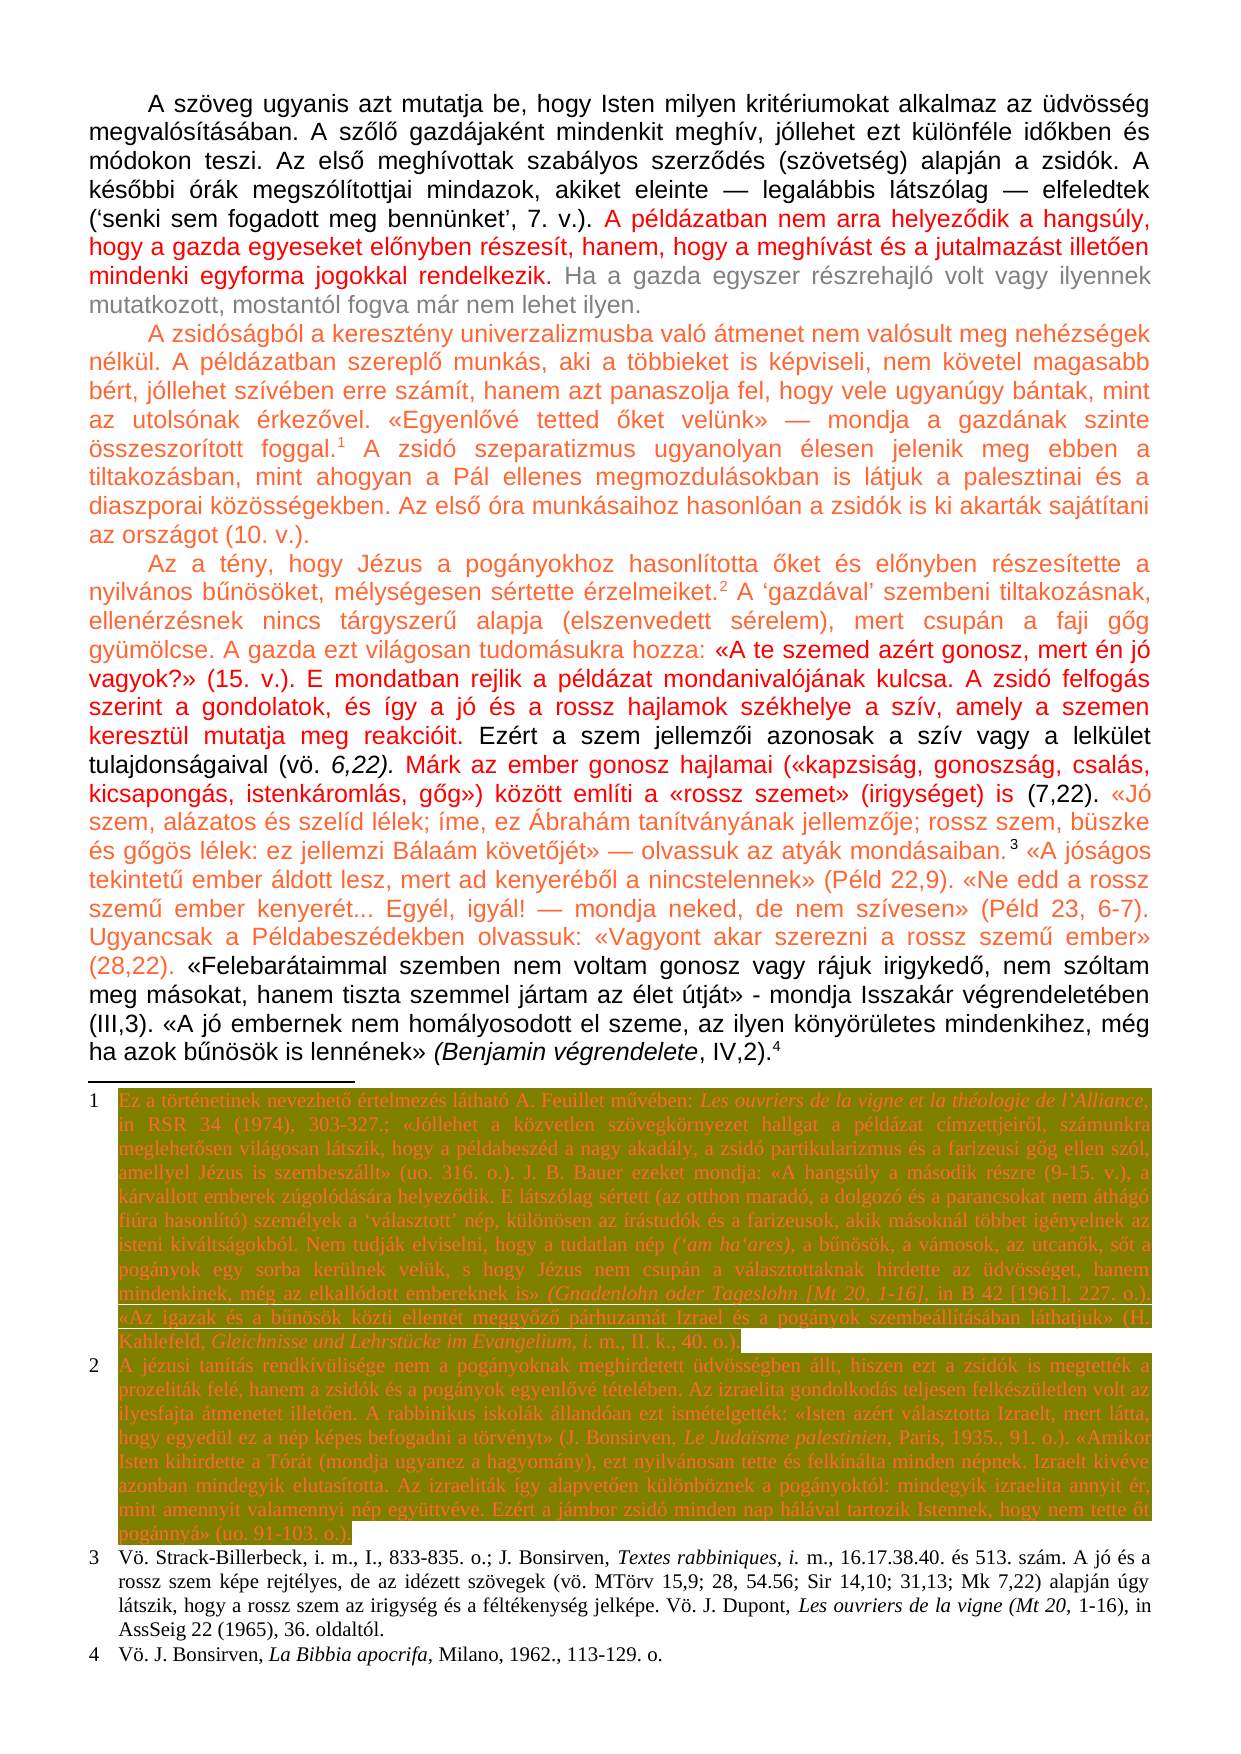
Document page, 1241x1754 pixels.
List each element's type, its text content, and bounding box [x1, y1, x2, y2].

text Az a tény, hogy Jézus a pogányokhoz hasonlította őket és előnyben részesítette a nyilvános bűnösöket, mélységesen sértette érzelmeiket. A ‘gazdával’ szembeni tiltakozásnak, ellenérzésnek nincs tárgyszerű alapja (elszenvedett sérelem), mert csupán a faji gőg gyümölcse. A gazda ezt világosan tudomásukra hozza: «A te szemed azért gonosz, mert én jó vagyok?» (15. v.). E mondatban rejlik a példázat mondanivalójának kulcsa. A zsidó felfogás szerint a gondolatok, és így a jó és a rossz hajlamok székhelye a szív, amely a szemen keresztül mutatja meg reakcióit. Ezért a szem jellemzői azonosak a szív vagy a lelkület tulajdonságaival (vö. 6,22). Márk az ember gonosz hajlamai («kapzsiság, gonoszság, csalás, kicsapongás, istenkáromlás, gőg») között említi a «rossz szemet» (irigységet) is (7,22). «Jó szem, alázatos és szelíd lélek; íme, ez Ábrahám tanítványának jellemzője; rossz szem, büszke és gőgös lélek: ez jellemzi Bálaám követőjét» — olvassuk az atyák mondásaiban. «A jóságos tekintetű ember áldott lesz, mert ad kenyeréből a nincstelennek» (Péld 22,9). «Ne edd a rossz szemű ember kenyerét... Egyél, igyál! — mondja neked, de nem szívesen» (Péld 23, 6-7). Ugyancsak a Példabeszédekben olvassuk: «Vagyont akar szerezni a rossz szemű ember» (28,22). «Felebarátaimmal szemben nem voltam gonosz vagy rájuk irigykedő, nem szóltam meg másokat, hanem tiszta szemmel jártam az élet útját» - mondja Isszakár végrendeletében (III,3). «A jó embernek nem homályosodott el szeme, az ilyen könyörületes mindenkihez, még ha azok bűnösök is lennének» (Benjamin végrendelete, IV,2). [88, 548, 1152, 1066]
text Vö. Strack-Billerbeck, i. m., I., 833-835. o.; J. Bonsirven, Textes rabbiniques, i. m., 16.17.38.40. és 513. szám. A jó és a rossz szem képe rejtélyes, de az idézett szövegek (vö. MTörv 15,9; 28, 54.56; Sir 14,10; 31,13; Mk 7,22) alapján úgy látszik, hogy a rossz szem az irigység és a féltékenység jelképe. Vö. J. Dupont, Les ouvriers de la vigne (Mt 20, 1-16), in AssSeig 22 (1965), 36. oldaltól. [88, 1545, 1152, 1641]
text A szöveg ugyanis azt mutatja be, hogy Isten milyen kritériumokat alkalmaz az üdvösség megvalósításában. A szőlő gazdájaként mindenkit meghív, jóllehet ezt különféle időkben és módokon teszi. Az első meghívottak szabályos szerződés (szövetség) alapján a zsidók. A későbbi órák megszólítottjai mindazok, akiket eleinte — legalábbis látszólag — elfeledtek (‘senki sem fogadott meg bennünket’, 7. v.). A példázatban nem arra helyeződik a hangsúly, hogy a gazda egyeseket előnyben részesít, hanem, hogy a meghívást és a jutalmazást illetően mindenki egyforma jogokkal rendelkezik. Ha a gazda egyszer részrehajló volt vagy ilyennek mutatkozott, mostantól fogva már nem lehet ilyen. [88, 88, 1152, 318]
text Vö. J. Bonsirven, La Bibbia apocrifa, Milano, 1962., 113-129. o. [88, 1641, 1152, 1665]
text Ez a történetinek nevezhető értelmezés látható A. Feuillet művében: Les ouvriers de la vigne et la théologie de l’Alliance, in RSR 34 (1974), 303-327.; «Jóllehet a közvetlen szövegkörnyezet hallgat a példázat címzettjeiről, számunkra meglehetősen világosan látszik, hogy a példabeszéd a nagy akadály, a zsidó partikularizmus és a farizeusi gőg ellen szól, amellyel Jézus is szembeszállt» (uo. 316. o.). J. B. Bauer ezeket mondja: «A hangsúly a második részre (9-15. v.), a kárvallott emberek zúgolódására helyeződik. E látszólag sértett (az otthon maradó, a dolgozó és a parancsokat nem áthágó fiúra hasonlító) személyek a ‘választott’ nép, különösen az írástudók és a farizeusok, akik másoknál többet igényelnek az isteni kiváltságokból. Nem tudják elviselni, hogy a tudatlan nép (‘am ha‘ares), a bűnösök, a vámosok, az utcanők, sőt a pogányok egy sorba kerülnek velük, s hogy Jézus nem csupán a választottaknak hirdette az üdvösséget, hanem mindenkinek, még az elkallódott embereknek is» (Gnadenlohn oder Tageslohn [Mt 20, 1-16], in B 42 [1961], 227. o.). «Az igazak és a bűnösök közti ellentét meggyőző párhuzamát Izrael és a pogányok szembeállításában láthatjuk» (H. Kahlefeld, Gleichnisse und Lehrstücke im Evangelium, i. m., II. k., 40. o.). [88, 1088, 1152, 1353]
text A zsidóságból a keresztény univerzalizmusba való átmenet nem valósult meg nehézségek nélkül. A példázatban szereplő munkás, aki a többieket is képviseli, nem követel magasabb bért, jóllehet szívében erre számít, hanem azt panaszolja fel, hogy vele ugyanúgy bántak, mint az utolsónak érkezővel. «Egyenlővé tetted őket velünk» — mondja a gazdának szinte összeszorított foggal. A zsidó szeparatizmus ugyanolyan élesen jelenik meg ebben a tiltakozásban, mint ahogyan a Pál ellenes megmozdulásokban is látjuk a palesztinai és a diaszporai közösségekben. Az első óra munkásaihoz hasonlóan a zsidók is ki akarták sajátítani az országot (10. v.). [88, 318, 1152, 548]
text A jézusi tanítás rendkívülisége nem a pogányoknak meghirdetett üdvösségben állt, hiszen ezt a zsidók is megtették a prozeliták felé, hanem a zsidók és a pogányok egyenlővé tételében. Az izraelita gondolkodás teljesen felkészületlen volt az ilyesfajta átmenetet illetően. A rabbinikus iskolák állandóan ezt ismételgették: «Isten azért választotta Izraelt, mert látta, hogy egyedül ez a nép képes befogadni a törvényt» (J. Bonsirven, Le Judaïsme palestinien, Paris, 1935., 91. o.). «Amikor Isten kihirdette a Tórát (mondja ugyanez a hagyomány), ezt nyilvánosan tette és felkínálta minden népnek. Izraelt kivéve azonban mindegyik elutasította. Az izraeliták így alapvetően különböznek a pogányoktól: mindegyik izraelita annyit ér, mint amennyit valamennyi nép együttvéve. Ezért a jámbor zsidó minden nap hálával tartozik Istennek, hogy nem tette őt pogánnyá» (uo. 91-103. o.). [88, 1353, 1152, 1545]
